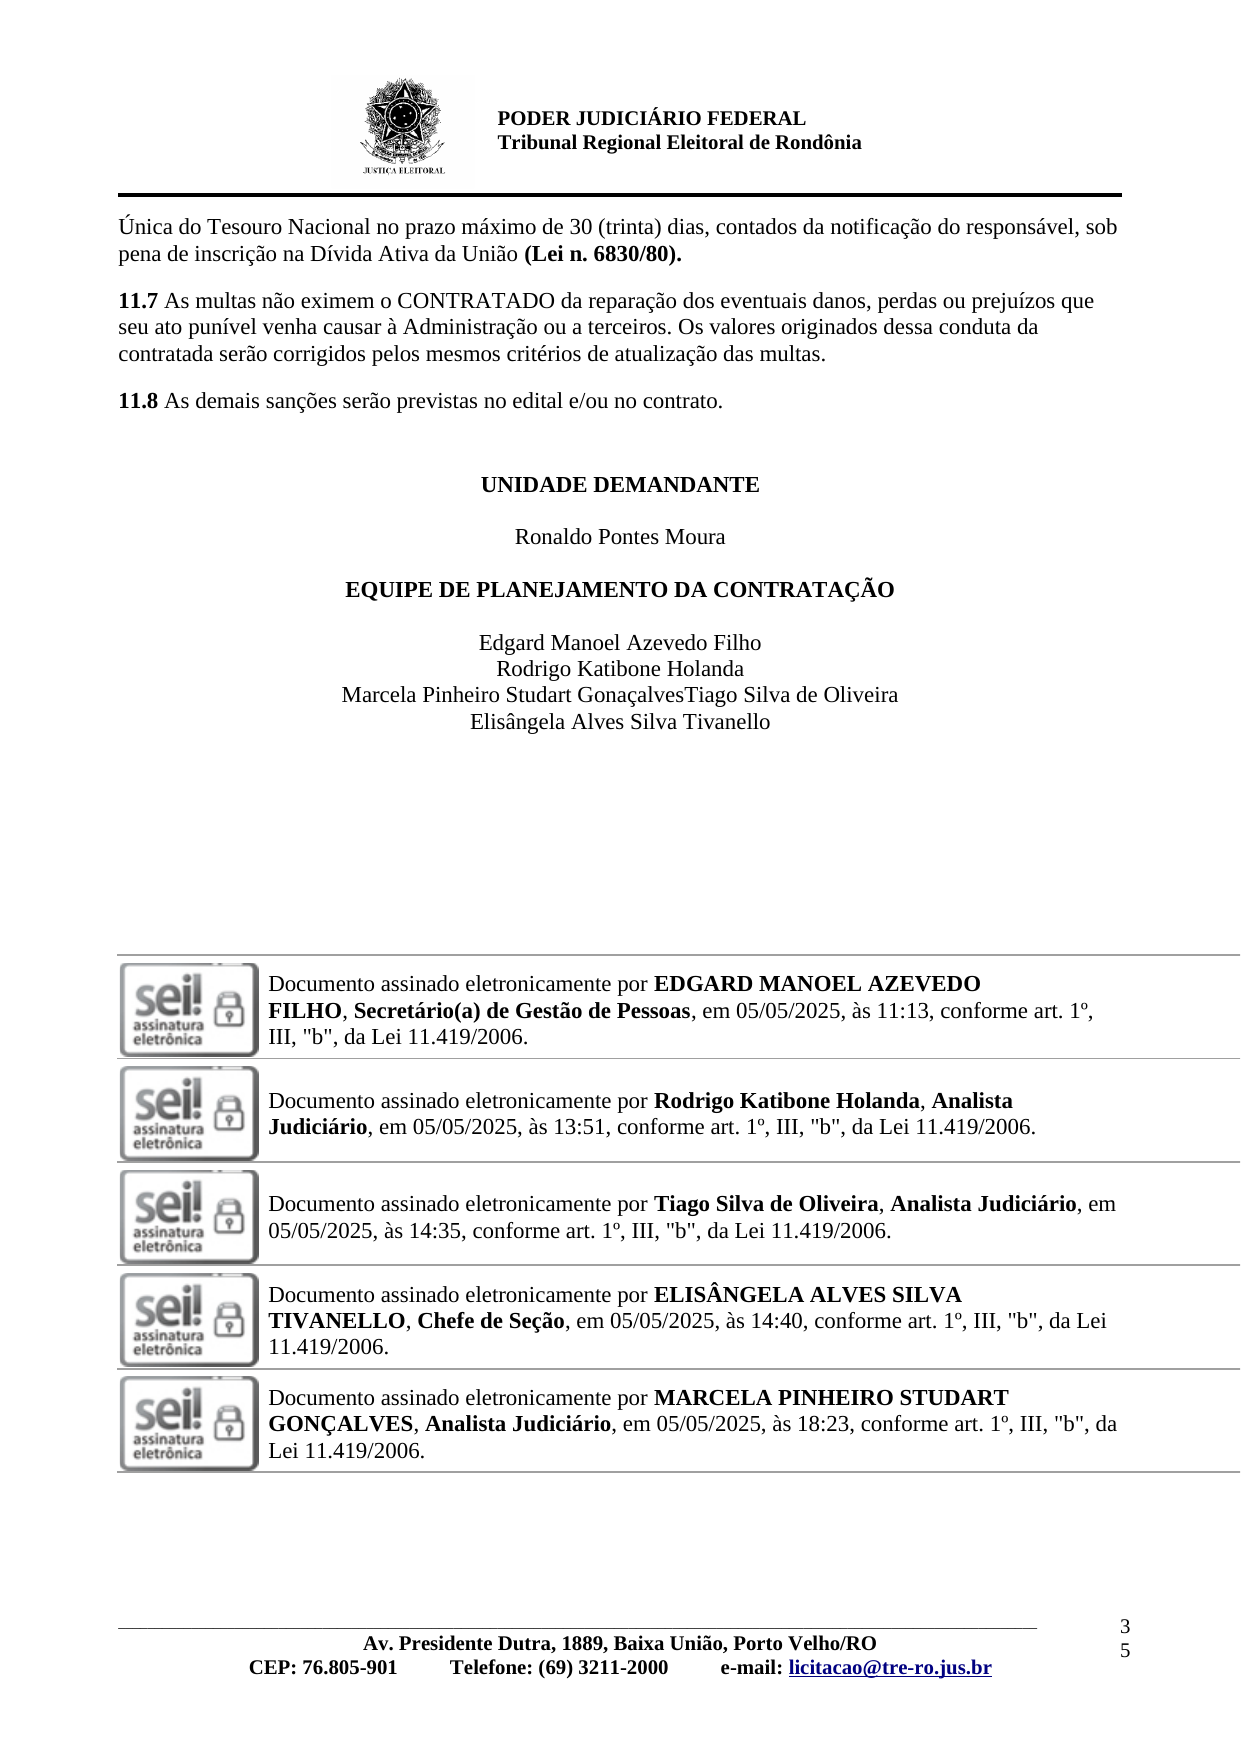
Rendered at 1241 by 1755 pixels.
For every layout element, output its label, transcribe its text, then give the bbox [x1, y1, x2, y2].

table_header [118, 1375, 267, 1471]
text Única do Tesouro Nacional no prazo máximo de 30 (trinta) dias, contados da notificação do responsável, sob pena de inscrição na Dívida Ativa da União (Lei n. 6830/80). [118, 213, 1122, 266]
table_header Documento assinado eletronicamente por Tiago Silva de Oliveira, Analista Judiciário, em 05/05/2025, às 14:35, conforme art. 1º, III, "b", da Lei 11.419/2006. [267, 1168, 1122, 1264]
text Rodrigo Katibone Holanda [124, 655, 1116, 682]
table_header Documento assinado eletronicamente por EDGARD MANOEL AZEVEDO FILHO, Secretário(a) de Gestão de Pessoas, em 05/05/2025, às 11:13, conforme art. 1º, III, "b", da Lei 11.419/2006. [267, 961, 1122, 1058]
text Elisângela Alves Silva Tivanello [124, 708, 1116, 734]
table_header [118, 1065, 267, 1161]
table_header [118, 1272, 267, 1368]
text Ronaldo Pontes Moura [124, 523, 1116, 550]
text 11.7 As multas não eximem o CONTRATADO da reparação dos eventuais danos, perdas ou prejuízos que seu ato punível venha causar à Administração ou a terceiros. Os valores originados dessa conduta da contratada serão corrigidos pelos mesmos critérios de atualização das multas. [118, 287, 1122, 366]
text UNIDADE DEMANDANTE [124, 471, 1116, 497]
table_header [118, 1168, 267, 1264]
text 11.8 As demais sanções serão previstas no edital e/ou no contrato. [118, 387, 1122, 413]
table_header Documento assinado eletronicamente por Rodrigo Katibone Holanda, Analista Judiciário, em 05/05/2025, às 13:51, conforme art. 1º, III, "b", da Lei 11.419/2006. [267, 1065, 1122, 1161]
table_header [118, 961, 267, 1058]
table_header Documento assinado eletronicamente por MARCELA PINHEIRO STUDART GONÇALVES, Analista Judiciário, em 05/05/2025, às 18:23, conforme art. 1º, III, "b", da Lei 11.419/2006. [267, 1375, 1122, 1471]
table_header Documento assinado eletronicamente por ELISÂNGELA ALVES SILVA TIVANELLO, Chefe de Seção, em 05/05/2025, às 14:40, conforme art. 1º, III, "b", da Lei 11.419/2006. [267, 1272, 1122, 1368]
text Marcela Pinheiro Studart GonaçalvesTiago Silva de Oliveira [124, 682, 1116, 708]
text EQUIPE DE PLANEJAMENTO DA CONTRATAÇÃO [124, 576, 1116, 602]
text Edgard Manoel Azevedo Filho [124, 629, 1116, 655]
